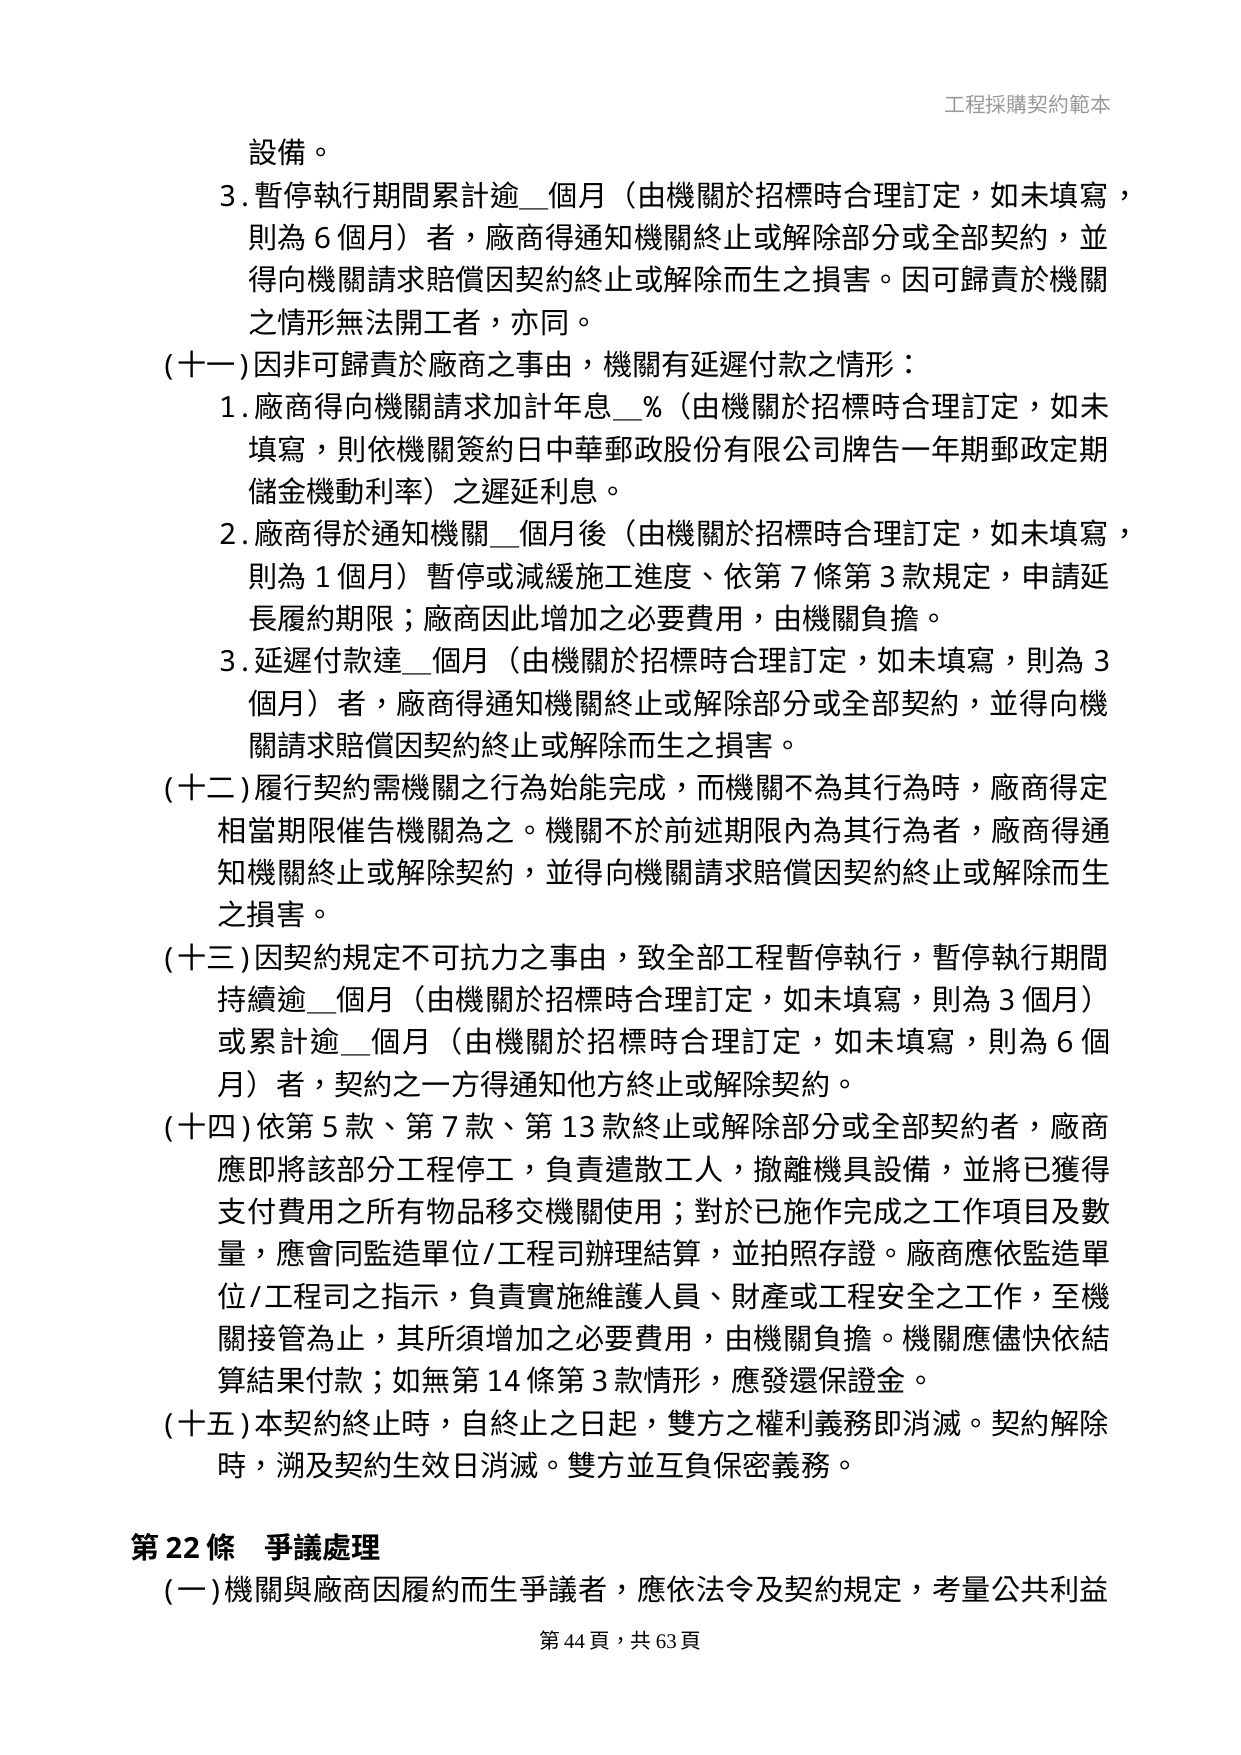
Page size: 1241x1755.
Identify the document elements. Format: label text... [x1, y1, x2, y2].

text (一)機關與廠商因履約而生爭議者，應依法令及契約規定，考量公共利益 [159, 1567, 1110, 1609]
text 第22條 爭議處理 [130, 1524, 1110, 1567]
text 3.暫停執行期間累計逾＿個月（由機關於招標時合理訂定，如未填寫，則為6個月）者，廠商得通知機關終止或解除部分或全部契約，並得向機關請求賠償因契約終止或解除而生之損害。因可歸責於機關之情形無法開工者，亦同。 [218, 172, 1110, 342]
text (十四)依第5款、第7款、第13款終止或解除部分或全部契約者，廠商應即將該部分工程停工，負責遣散工人，撤離機具設備，並將已獲得支付費用之所有物品移交機關使用；對於已施作完成之工作項目及數量，應會同監造單位/工程司辦理結算，並拍照存證。廠商應依監造單位/工程司之指示，負責實施維護人員、財產或工程安全之工作，至機關接管為止，其所須增加之必要費用，由機關負擔。機關應儘快依結算結果付款；如無第14條第3款情形，應發還保證金。 [159, 1104, 1110, 1400]
text 3.延遲付款達＿個月（由機關於招標時合理訂定，如未填寫，則為3個月）者，廠商得通知機關終止或解除部分或全部契約，並得向機關請求賠償因契約終止或解除而生之損害。 [218, 638, 1110, 765]
text 1.廠商得向機關請求加計年息＿%（由機關於招標時合理訂定，如未填寫，則依機關簽約日中華郵政股份有限公司牌告一年期郵政定期儲金機動利率）之遲延利息。 [218, 384, 1110, 511]
text (十三)因契約規定不可抗力之事由，致全部工程暫停執行，暫停執行期間持續逾＿個月（由機關於招標時合理訂定，如未填寫，則為3個月）或累計逾＿個月（由機關於招標時合理訂定，如未填寫，則為6個月）者，契約之一方得通知他方終止或解除契約。 [159, 934, 1110, 1104]
text (十二)履行契約需機關之行為始能完成，而機關不為其行為時，廠商得定相當期限催告機關為之。機關不於前述期限內為其行為者，廠商得通知機關終止或解除契約，並得向機關請求賠償因契約終止或解除而生之損害。 [159, 765, 1110, 934]
text (十五)本契約終止時，自終止之日起，雙方之權利義務即消滅。契約解除時，溯及契約生效日消滅。雙方並互負保密義務。 [159, 1400, 1110, 1485]
text (十一)因非可歸責於廠商之事由，機關有延遲付款之情形： [159, 342, 1110, 384]
text 2.暫停執行期間累計逾＿個月（由機關於招標時合理訂定，如未填寫，則為2個月）者，機關應先支付已依機關指示由機關取得所有權之設備。 [218, 130, 1110, 172]
text 2.廠商得於通知機關＿個月後（由機關於招標時合理訂定，如未填寫，則為1個月）暫停或減緩施工進度、依第7條第3款規定，申請延長履約期限；廠商因此增加之必要費用，由機關負擔。 [218, 511, 1110, 638]
